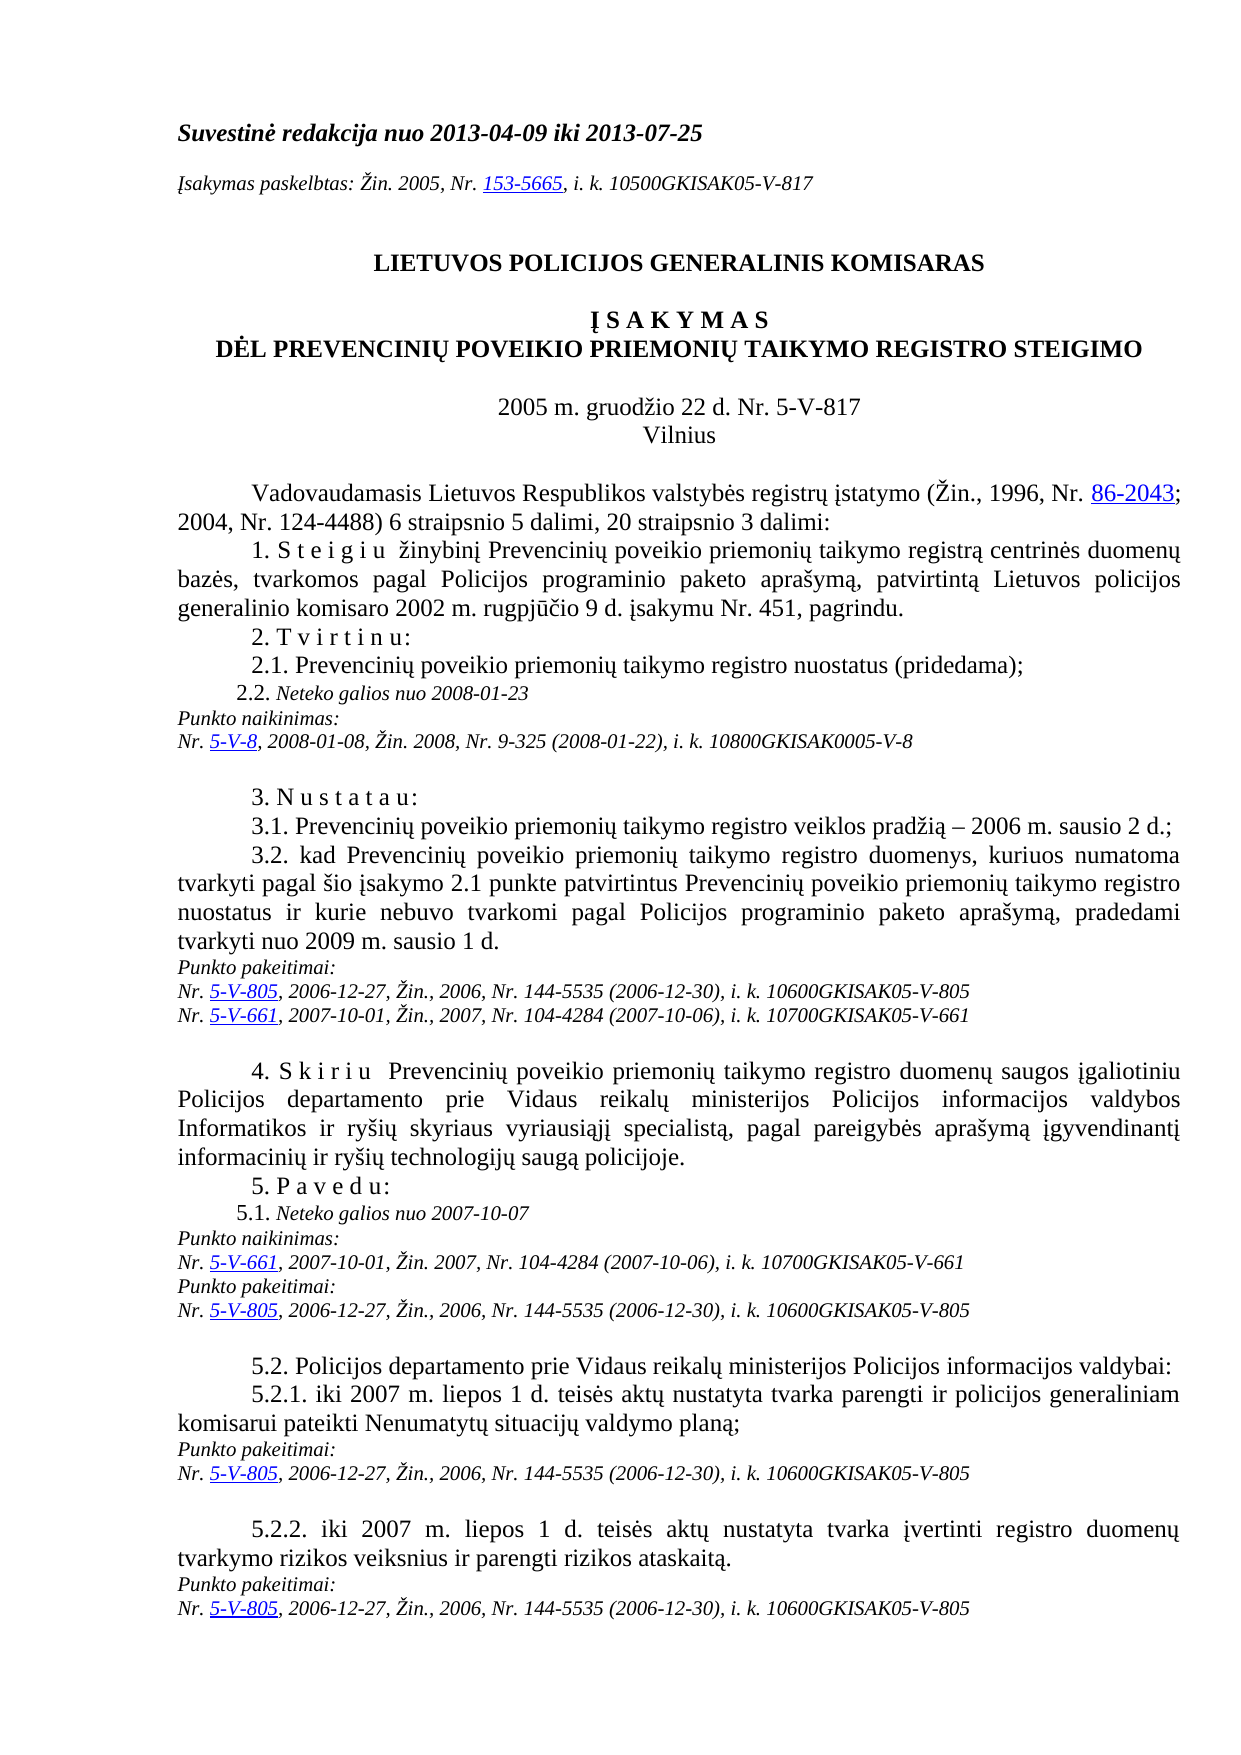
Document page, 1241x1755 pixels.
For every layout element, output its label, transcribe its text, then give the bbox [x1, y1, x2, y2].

text Suvestinė redakcija nuo 2013-04-09 iki 2013-07-25 [177, 118, 1181, 147]
text 2005 m. gruodžio 22 d. Nr. 5-V-817 [177, 392, 1181, 420]
text Nr. 5-V-805, 2006-12-27, Žin., 2006, Nr. 144-5535 (2006-12-30), i. k. 10600GKISAK05-V-805 [177, 979, 1181, 1003]
text 5.1. Neteko galios nuo 2007-10-07 [177, 1199, 1181, 1226]
text Nr. 5-V-805, 2006-12-27, Žin., 2006, Nr. 144-5535 (2006-12-30), i. k. 10600GKISAK05-V-805 [177, 1298, 1181, 1322]
text Punkto pakeitimai: [177, 1571, 1181, 1596]
text Punkto naikinimas: [177, 1226, 1181, 1250]
text 2. Tvirtinu: [177, 622, 1181, 650]
text 1. Steigiu žinybinį Prevencinių poveikio priemonių taikymo registrą centrinės duomenų bazės, tvarkomos pagal Policijos programinio paketo aprašymą, patvirtintą Lietuvos policijos generalinio komisaro 2002 m. rugpjūčio 9 d. įsakymu Nr. 451, pagrindu. [177, 535, 1181, 622]
text Nr. 5-V-8, 2008-01-08, Žin. 2008, Nr. 9-325 (2008-01-22), i. k. 10800GKISAK0005-V-8 [177, 729, 1181, 753]
text Punkto naikinimas: [177, 705, 1181, 729]
text 3.1. Prevencinių poveikio priemonių taikymo registro veiklos pradžią – 2006 m. sausio 2 d.; [177, 811, 1181, 840]
text 5. Pavedu: [177, 1171, 1181, 1199]
text 5.2. Policijos departamento prie Vidaus reikalų ministerijos Policijos informacijos valdybai: [177, 1351, 1181, 1379]
text Įsakymas paskelbtas: Žin. 2005, Nr. 153-5665, i. k. 10500GKISAK05-V-817 [177, 171, 1181, 195]
text Punkto pakeitimai: [177, 1274, 1181, 1298]
text 2.1. Prevencinių poveikio priemonių taikymo registro nuostatus (pridedama); [177, 650, 1181, 679]
text Vilnius [177, 420, 1181, 449]
text Nr. 5-V-661, 2007-10-01, Žin., 2007, Nr. 104-4284 (2007-10-06), i. k. 10700GKISAK05-V-661 [177, 1003, 1181, 1027]
text 5.2.2. iki 2007 m. liepos 1 d. teisės aktų nustatyta tvarka įvertinti registro duomenų tvarkymo rizikos veiksnius ir parengti rizikos ataskaitą. [177, 1514, 1181, 1571]
text LIETUVOS POLICIJOS GENERALINIS KOMISARAS [177, 248, 1181, 277]
text 5.2.1. iki 2007 m. liepos 1 d. teisės aktų nustatyta tvarka parengti ir policijos generaliniam komisarui pateikti Nenumatytų situacijų valdymo planą; [177, 1379, 1181, 1437]
text Nr. 5-V-805, 2006-12-27, Žin., 2006, Nr. 144-5535 (2006-12-30), i. k. 10600GKISAK05-V-805 [177, 1461, 1181, 1485]
text Vadovaudamasis Lietuvos Respublikos valstybės registrų įstatymo (Žin., 1996, Nr. 86-2043; 2004, Nr. 124-4488) 6 straipsnio 5 dalimi, 20 straipsnio 3 dalimi: [177, 478, 1181, 535]
text 3. Nustatau: [177, 782, 1181, 811]
text DĖL PREVENCINIŲ POVEIKIO PRIEMONIŲ TAIKYMO REGISTRO STEIGIMO [177, 334, 1181, 363]
text 3.2. kad Prevencinių poveikio priemonių taikymo registro duomenys, kuriuos numatoma tvarkyti pagal šio įsakymo 2.1 punkte patvirtintus Prevencinių poveikio priemonių taikymo registro nuostatus ir kurie nebuvo tvarkomi pagal Policijos programinio paketo aprašymą, pradedami tvarkyti nuo 2009 m. sausio 1 d. [177, 840, 1181, 955]
text 4. Skiriu Prevencinių poveikio priemonių taikymo registro duomenų saugos įgaliotiniu Policijos departamento prie Vidaus reikalų ministerijos Policijos informacijos valdybos Informatikos ir ryšių skyriaus vyriausiąjį specialistą, pagal pareigybės aprašymą įgyvendinantį informacinių ir ryšių technologijų saugą policijoje. [177, 1056, 1181, 1171]
text Į S A K Y M A S [177, 305, 1181, 334]
text Nr. 5-V-661, 2007-10-01, Žin. 2007, Nr. 104-4284 (2007-10-06), i. k. 10700GKISAK05-V-661 [177, 1250, 1181, 1274]
text 2.2. Neteko galios nuo 2008-01-23 [177, 679, 1181, 705]
text Punkto pakeitimai: [177, 955, 1181, 979]
text Nr. 5-V-805, 2006-12-27, Žin., 2006, Nr. 144-5535 (2006-12-30), i. k. 10600GKISAK05-V-805 [177, 1596, 1181, 1619]
text Punkto pakeitimai: [177, 1437, 1181, 1461]
